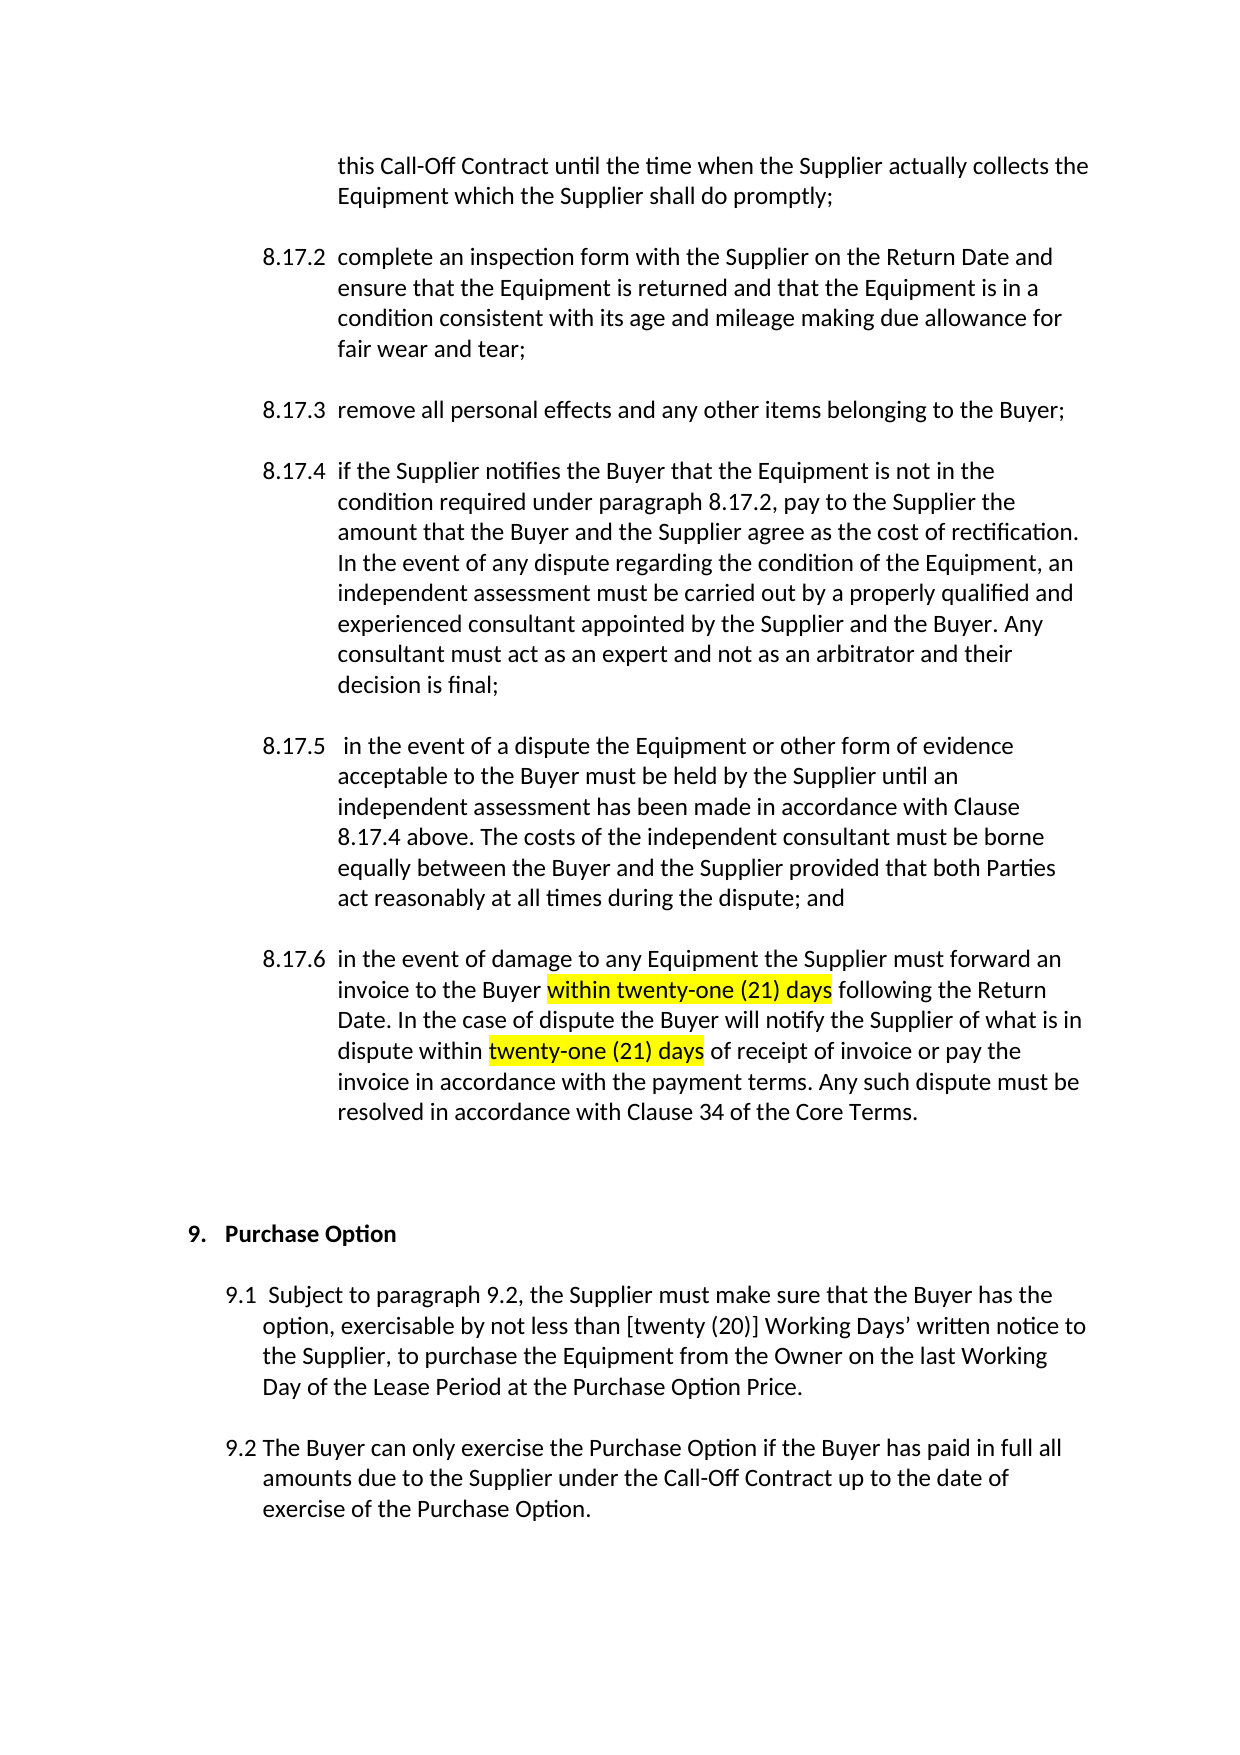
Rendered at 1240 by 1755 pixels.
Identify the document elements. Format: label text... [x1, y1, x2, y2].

list The Buyer can only exercise the Purchase Option if the Buyer has paid in full all amounts due to the Supplier under the Call-Off Contract up to the date of exercise of the Purchase Option. [225, 1432, 1089, 1554]
list in the event of a dispute the Equipment or other form of evidence acceptable to the Buyer must be held by the Supplier until an independent assessment has been made in accordance with Clause 8.17.4 above. The costs of the independent consultant must be borne equally between the Buyer and the Supplier provided that both Parties act reasonably at all times during the dispute; and [262, 730, 1089, 943]
list if the Supplier notifies the Buyer that the Equipment is not in the condition required under paragraph 8.17.2, pay to the Supplier the amount that the Buyer and the Supplier agree as the cost of rectification. In the event of any dispute regarding the condition of the Equipment, an independent assessment must be carried out by a properly qualified and experienced consultant appointed by the Supplier and the Buyer. Any consultant must act as an expert and not as an arbitrator and their decision is final; [262, 455, 1089, 730]
list in the event of damage to any Equipment the Supplier must forward an invoice to the Buyer within twenty-one (21) days following the Return Date. In the case of dispute the Buyer will notify the Supplier of what is in dispute within twenty-one (21) days of receipt of invoice or pay the invoice in accordance with the payment terms. Any such dispute must be resolved in accordance with Clause 34 of the Core Terms. [262, 943, 1089, 1127]
list this Call-Off Contract until the time when the Supplier actually collects the Equipment which the Supplier shall do promptly; [262, 150, 1089, 242]
list Subject to paragraph 9.2, the Supplier must make sure that the Buyer has the option, exercisable by not less than [twenty (20)] Working Days’ written notice to the Supplier, to purchase the Equipment from the Owner on the last Working Day of the Lease Period at the Purchase Option Price. [225, 1279, 1089, 1432]
list Purchase Option [187, 1218, 1089, 1279]
list complete an inspection form with the Supplier on the Return Date and ensure that the Equipment is returned and that the Equipment is in a condition consistent with its age and mileage making due allowance for fair wear and tear; [262, 242, 1089, 394]
list remove all personal effects and any other items belonging to the Buyer; [262, 394, 1089, 455]
